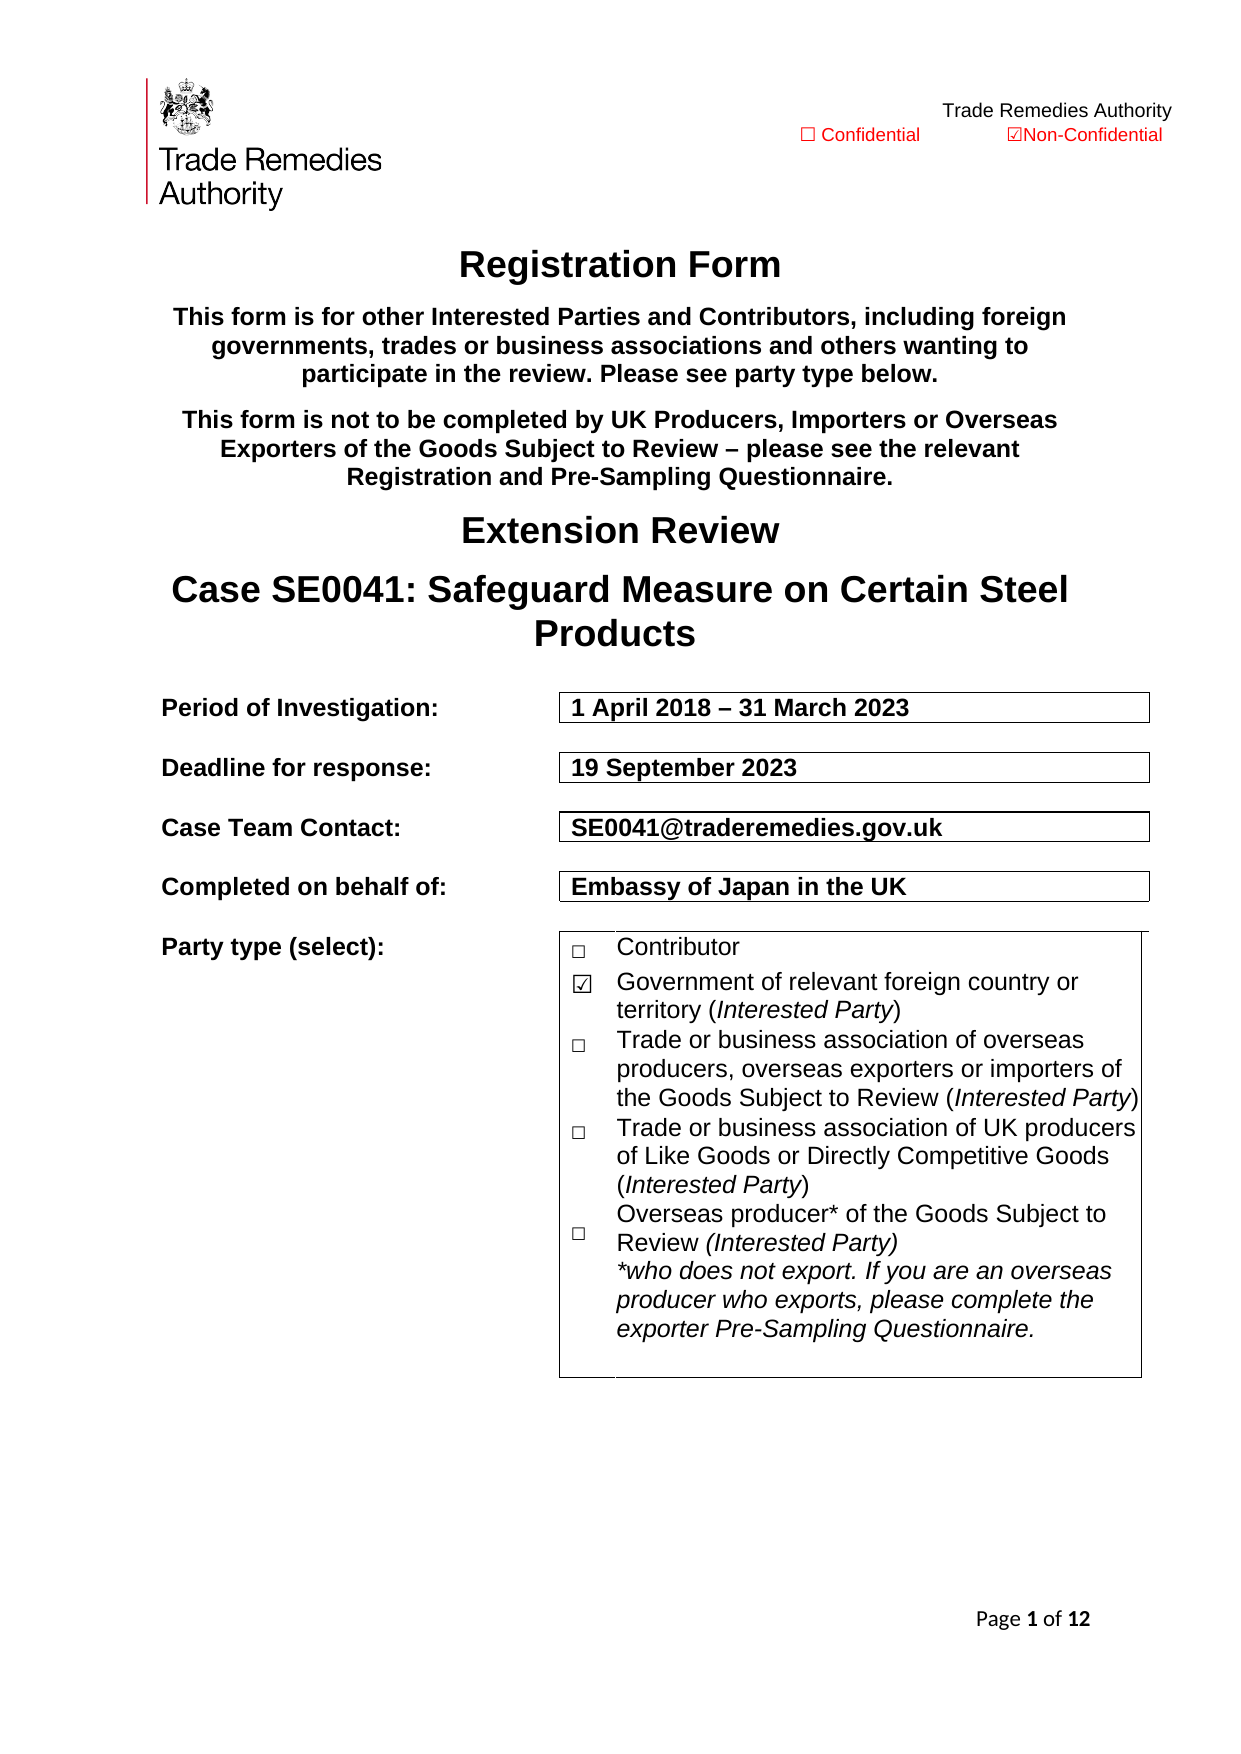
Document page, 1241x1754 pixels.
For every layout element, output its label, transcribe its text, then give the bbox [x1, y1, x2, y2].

table_cell Government of relevant foreign country or territory (Interested Party) [616, 967, 1141, 1024]
table_cell [150, 782, 559, 811]
table_cell [560, 842, 1150, 871]
table_cell [150, 966, 559, 1024]
table_cell Case Team Contact: [150, 811, 559, 841]
table_cell Deadline for response: [150, 752, 559, 782]
table_header 1 April 2018 – 31 March 2023 [560, 693, 1149, 722]
table_cell [150, 841, 559, 871]
table_cell [150, 1024, 559, 1112]
text This form is not to be completed by UK Producers, Importers or Overseas Exporters of the Goods Subject to Review – please see the relevant Registration and Pre-Sampling Questionnaire. [150, 405, 1090, 491]
table_cell [1142, 1024, 1150, 1112]
table_cell Completed on behalf of: [150, 871, 559, 901]
table_cell SE0041@traderemedies.gov.uk [560, 813, 1149, 841]
table_cell [1142, 966, 1150, 1024]
table_cell Embassy of Japan in the UK [560, 872, 1149, 901]
table_cell Trade or business association of UK producers of Like Goods or Directly Competitive Goods (Interested Party) Overseas producer* of the Goods Subject to Review (Interested Party) *who does not export. If you are an overseas producer who exports, please complete the exporter Pre-Sampling Questionnaire. [616, 1113, 1141, 1377]
table_cell ☐ [560, 932, 615, 966]
table_cell 19 September 2023 [560, 753, 1149, 782]
table_cell [1142, 1112, 1150, 1377]
table_cell ☑ [560, 967, 615, 1024]
table_cell [560, 783, 1150, 811]
table_cell [560, 902, 1149, 931]
table_cell [150, 901, 559, 931]
table_cell [560, 723, 1150, 752]
table_cell ☐ ☐ [560, 1113, 615, 1377]
text Extension Review [150, 508, 1090, 551]
text This form is for other Interested Parties and Contributors, including foreign governments, trades or business associations and others wanting to participate in the review. Please see party type below. [150, 302, 1090, 388]
table_cell Party type (select): [150, 931, 559, 966]
table_cell Contributor [616, 932, 1141, 966]
table_header Period of Investigation: [150, 692, 559, 722]
table_cell ☐ [560, 1025, 615, 1112]
table_cell [1142, 932, 1150, 966]
text Case SE0041: Safeguard Measure on Certain Steel Products [150, 568, 1090, 654]
table_cell [150, 722, 559, 752]
table_cell [150, 1112, 559, 1377]
table_cell Trade or business association of overseas producers, overseas exporters or importers of the Goods Subject to Review (Interested Party) [616, 1025, 1141, 1112]
text Registration Form [150, 242, 1090, 285]
